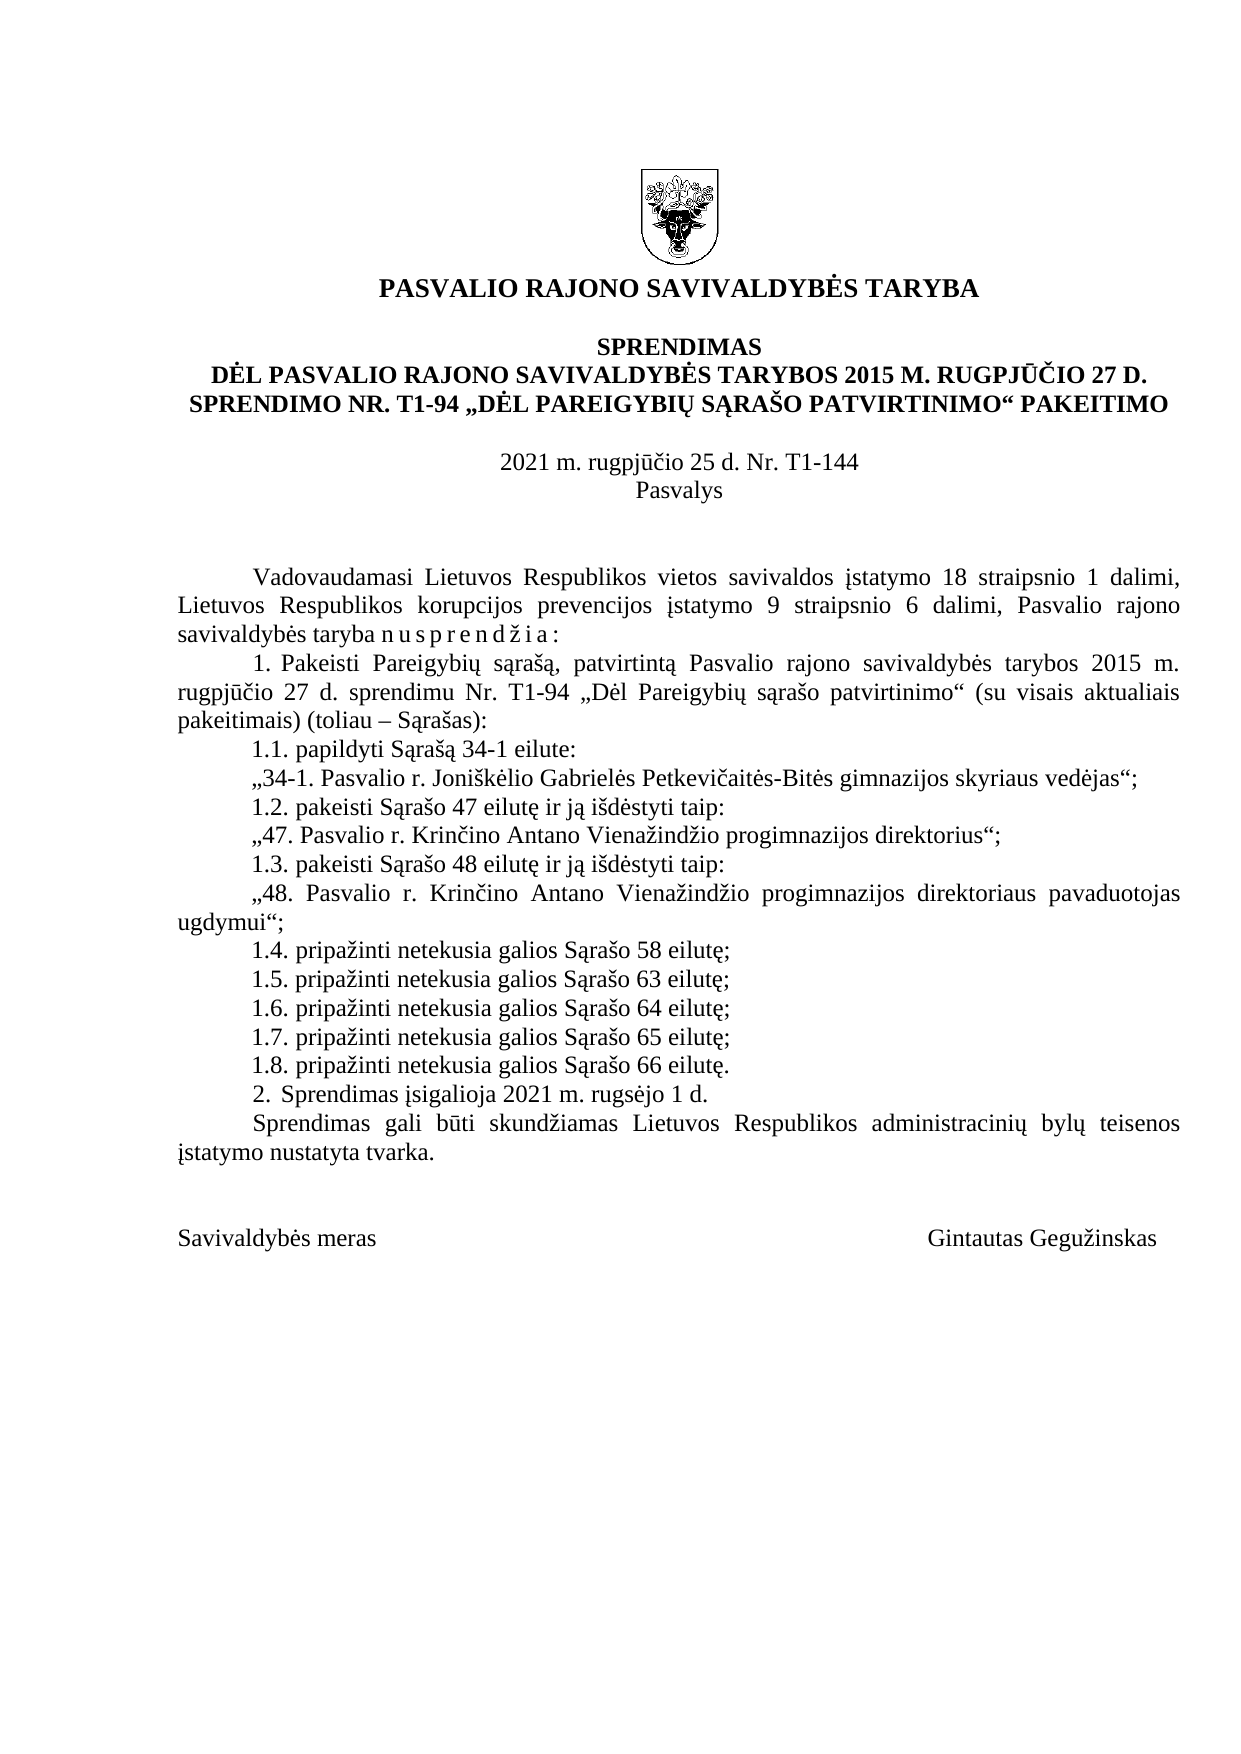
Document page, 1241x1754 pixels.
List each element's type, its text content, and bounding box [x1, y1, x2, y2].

text „48. Pasvalio r. Krinčino Antano Vienažindžio progimnazijos direktoriaus pavaduotojas ugdymui“; [177, 878, 1181, 936]
text 1.4. pripažinti netekusia galios Sąrašo 58 eilutę; [177, 936, 1181, 964]
text 1.5. pripažinti netekusia galios Sąrašo 63 eilutę; [177, 964, 1181, 993]
text 1.8. pripažinti netekusia galios Sąrašo 66 eilutę. [177, 1051, 1181, 1079]
text Pasvalys [177, 476, 1181, 504]
text „34-1. Pasvalio r. Joniškėlio Gabrielės Petkevičaitės-Bitės gimnazijos skyriaus vedėjas“; [177, 763, 1181, 792]
text 1.3. pakeisti Sąrašo 48 eilutę ir ją išdėstyti taip: [177, 849, 1181, 878]
text 2021 m. rugpjūčio 25 d. Nr. T1-144 [177, 447, 1181, 476]
text Vadovaudamasi Lietuvos Respublikos vietos savivaldos įstatymo 18 straipsnio 1 dalimi, Lietuvos Respublikos korupcijos prevencijos įstatymo 9 straipsnio 6 dalimi, Pasvalio rajono savivaldybės taryba nusprendžia: [177, 562, 1181, 648]
text Sprendimas [177, 332, 1181, 361]
text „47. Pasvalio r. Krinčino Antano Vienažindžio progimnazijos direktorius“; [177, 821, 1181, 849]
text 1.6. pripažinti netekusia galios Sąrašo 64 eilutę; [177, 993, 1181, 1022]
text Sprendimas gali būti skundžiamas Lietuvos Respublikos administracinių bylų teisenos įstatymo nustatyta tvarka. [177, 1108, 1181, 1166]
text 2. Sprendimas įsigalioja 2021 m. rugsėjo 1 d. [177, 1079, 1181, 1108]
text 1.1. papildyti Sąrašą 34-1 eilute: [177, 734, 1181, 763]
text 1.7. pripažinti netekusia galios Sąrašo 65 eilutę; [177, 1022, 1181, 1051]
text 1. Pakeisti Pareigybių sąrašą, patvirtintą Pasvalio rajono savivaldybės tarybos 2015 m. rugpjūčio 27 d. sprendimu Nr. T1-94 „Dėl Pareigybių sąrašo patvirtinimo“ (su visais aktualiais pakeitimais) (toliau – Sąrašas): [177, 648, 1181, 734]
text Savivaldybės meras Gintautas Gegužinskas [177, 1223, 1181, 1252]
text 1.2. pakeisti Sąrašo 47 eilutę ir ją išdėstyti taip: [177, 792, 1181, 821]
text Pasvalio rajono savivaldybės taryba [177, 272, 1181, 303]
text Dėl pasvalio rajono savivaldybės tarybos 2015 m. rugpjūčio 27 d. sprendimo nr. t1-94 „Dėl pareigybių sąrašo patvirtinimo“ pakeitimo [177, 361, 1181, 418]
